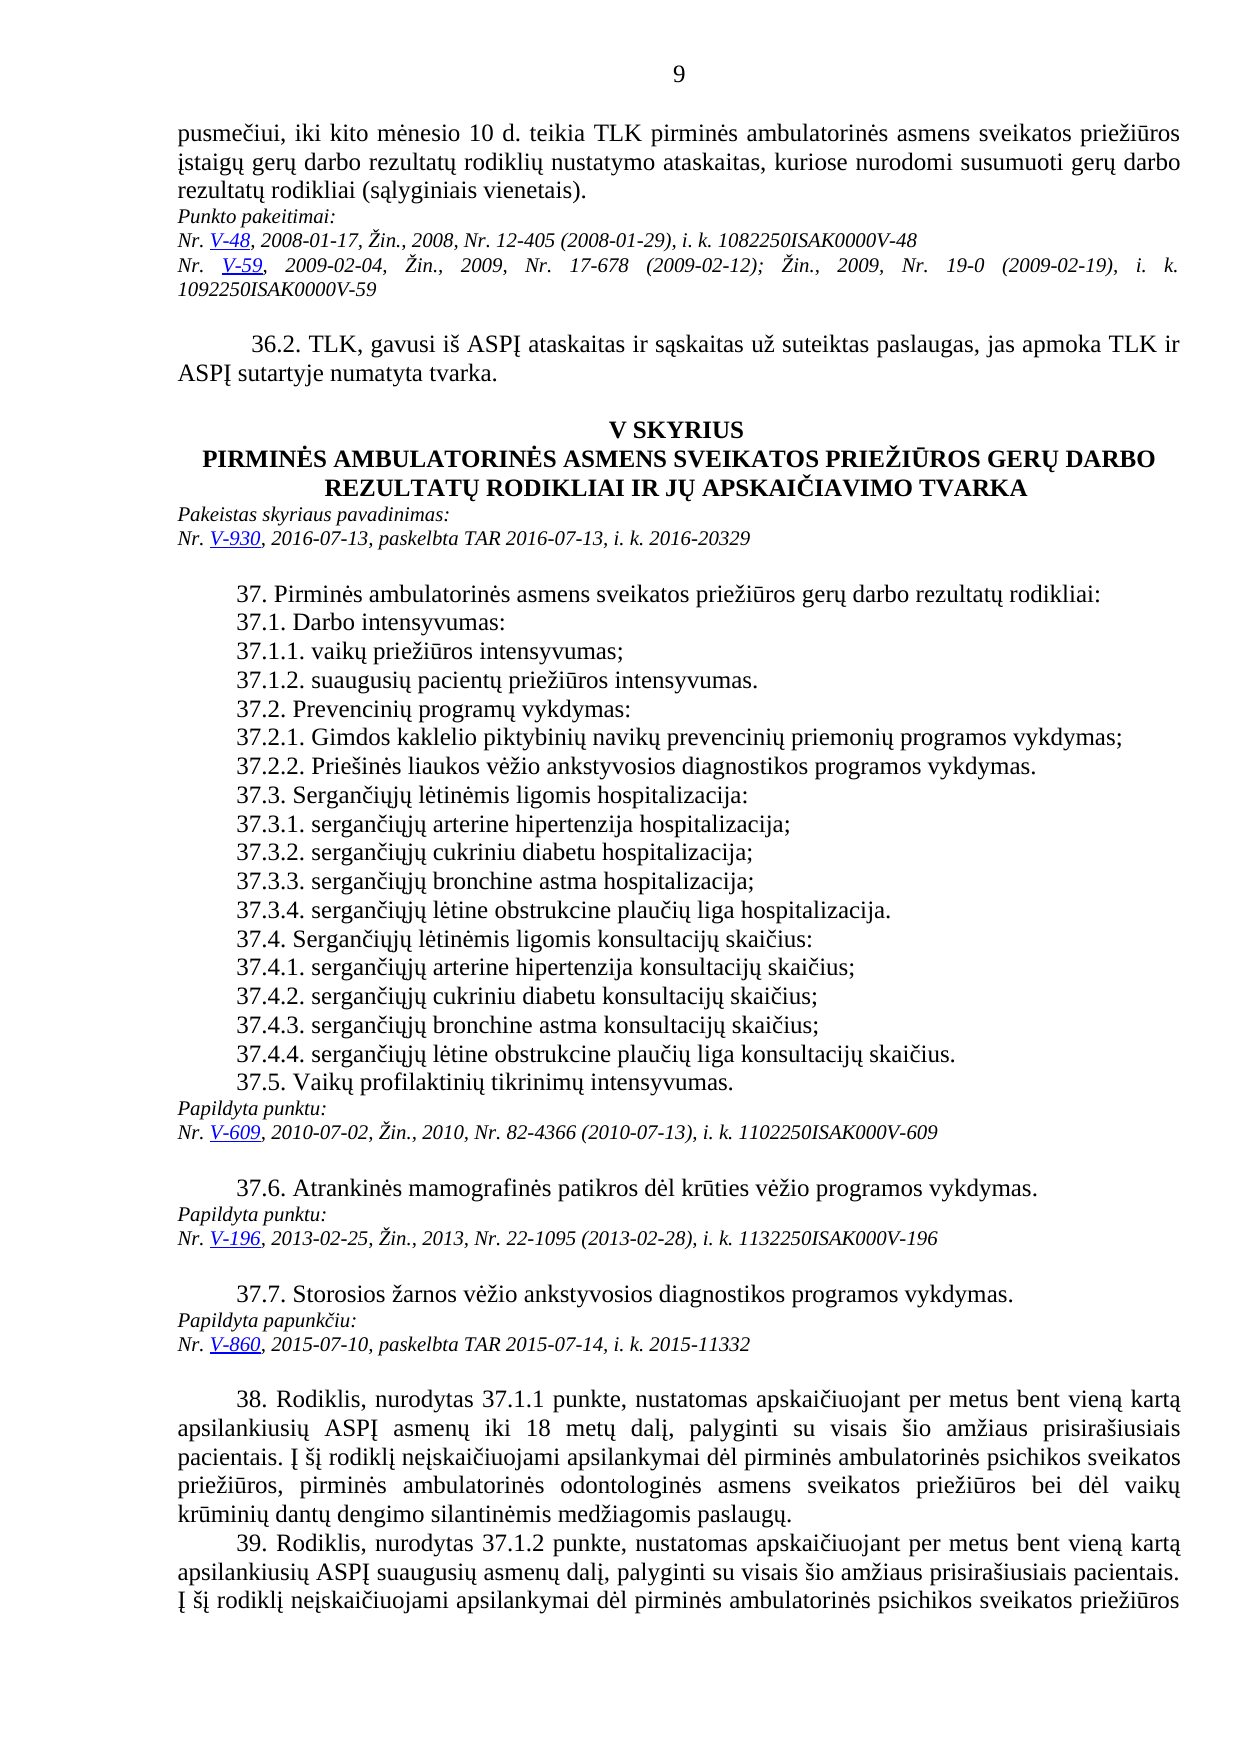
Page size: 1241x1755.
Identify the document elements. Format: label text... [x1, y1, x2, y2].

text Nr. V-609, 2010-07-02, Žin., 2010, Nr. 82-4366 (2010-07-13), i. k. 1102250ISAK000V-609 [177, 1120, 1181, 1144]
text Papildyta papunkčiu: [177, 1307, 1181, 1332]
text 37.2.2. Priešinės liaukos vėžio ankstyvosios diagnostikos programos vykdymas. [177, 751, 1181, 780]
text Nr. V-930, 2016-07-13, paskelbta TAR 2016-07-13, i. k. 2016-20329 [177, 526, 1181, 550]
text 37.4.3. sergančiųjų bronchine astma konsultacijų skaičius; [177, 1010, 1181, 1039]
text 37.4.2. sergančiųjų cukriniu diabetu konsultacijų skaičius; [177, 981, 1181, 1010]
text pusmečiui, iki kito mėnesio 10 d. teikia TLK pirminės ambulatorinės asmens sveikatos priežiūros įstaigų gerų darbo rezultatų rodiklių nustatymo ataskaitas, kuriose nurodomi susumuoti gerų darbo rezultatų rodikliai (sąlyginiais vienetais). [177, 118, 1181, 204]
text 37.3.2. sergančiųjų cukriniu diabetu hospitalizacija; [177, 837, 1181, 866]
text 36.2. TLK, gavusi iš ASPĮ ataskaitas ir sąskaitas už suteiktas paslaugas, jas apmoka TLK ir ASPĮ sutartyje numatyta tvarka. [177, 329, 1181, 387]
text 37.5. Vaikų profilaktinių tikrinimų intensyvumas. [177, 1067, 1181, 1096]
text 37.3.1. sergančiųjų arterine hipertenzija hospitalizacija; [177, 809, 1181, 837]
text 37.1.1. vaikų priežiūros intensyvumas; [177, 636, 1181, 665]
text 37.1. Darbo intensyvumas: [177, 607, 1181, 636]
text 37.3.4. sergančiųjų lėtine obstrukcine plaučių liga hospitalizacija. [177, 895, 1181, 924]
text Nr. V-48, 2008-01-17, Žin., 2008, Nr. 12-405 (2008-01-29), i. k. 1082250ISAK0000V-48 [177, 228, 1181, 252]
text 37.2. Prevencinių programų vykdymas: [177, 694, 1181, 722]
text Nr. V-196, 2013-02-25, Žin., 2013, Nr. 22-1095 (2013-02-28), i. k. 1132250ISAK000V-196 [177, 1226, 1181, 1250]
text Papildyta punktu: [177, 1096, 1181, 1120]
text 37.4.4. sergančiųjų lėtine obstrukcine plaučių liga konsultacijų skaičius. [177, 1039, 1181, 1067]
text 37.7. Storosios žarnos vėžio ankstyvosios diagnostikos programos vykdymas. [177, 1279, 1181, 1307]
text Papildyta punktu: [177, 1202, 1181, 1226]
text 37.4.1. sergančiųjų arterine hipertenzija konsultacijų skaičius; [177, 952, 1181, 981]
text V SKYRIUS PIRMINĖS AMBULATORINĖS ASMENS SVEIKATOS PRIEŽIŪROS GERŲ DARBO REZULTATŲ RODIKLIAI IR JŲ APSKAIČIAVIMO TVARKA [177, 416, 1181, 502]
text Pakeistas skyriaus pavadinimas: [177, 502, 1181, 526]
text Punkto pakeitimai: [177, 204, 1181, 228]
text Nr. V-59, 2009-02-04, Žin., 2009, Nr. 17-678 (2009-02-12); Žin., 2009, Nr. 19-0 (2009-02-19), i. k. 1092250ISAK0000V-59 [177, 252, 1181, 301]
text 37.1.2. suaugusių pacientų priežiūros intensyvumas. [177, 665, 1181, 694]
text 37.3. Sergančiųjų lėtinėmis ligomis hospitalizacija: [177, 780, 1181, 809]
text 37.3.3. sergančiųjų bronchine astma hospitalizacija; [177, 866, 1181, 895]
text 37.4. Sergančiųjų lėtinėmis ligomis konsultacijų skaičius: [177, 924, 1181, 952]
text Nr. V-860, 2015-07-10, paskelbta TAR 2015-07-14, i. k. 2015-11332 [177, 1332, 1181, 1356]
text 37.6. Atrankinės mamografinės patikros dėl krūties vėžio programos vykdymas. [177, 1173, 1181, 1202]
text 39. Rodiklis, nurodytas 37.1.2 punkte, nustatomas apskaičiuojant per metus bent vieną kartą apsilankiusių ASPĮ suaugusių asmenų dalį, palyginti su visais šio amžiaus prisirašiusiais pacientais. Į šį rodiklį neįskaičiuojami apsilankymai dėl pirminės ambulatorinės psichikos sveikatos priežiūros [177, 1528, 1181, 1614]
text 37.2.1. Gimdos kaklelio piktybinių navikų prevencinių priemonių programos vykdymas; [177, 722, 1181, 751]
text 37. Pirminės ambulatorinės asmens sveikatos priežiūros gerų darbo rezultatų rodikliai: [177, 579, 1181, 607]
text 38. Rodiklis, nurodytas 37.1.1 punkte, nustatomas apskaičiuojant per metus bent vieną kartą apsilankiusių ASPĮ asmenų iki 18 metų dalį, palyginti su visais šio amžiaus prisirašiusiais pacientais. Į šį rodiklį neįskaičiuojami apsilankymai dėl pirminės ambulatorinės psichikos sveikatos priežiūros, pirminės ambulatorinės odontologinės asmens sveikatos priežiūros bei dėl vaikų krūminių dantų dengimo silantinėmis medžiagomis paslaugų. [177, 1384, 1181, 1528]
